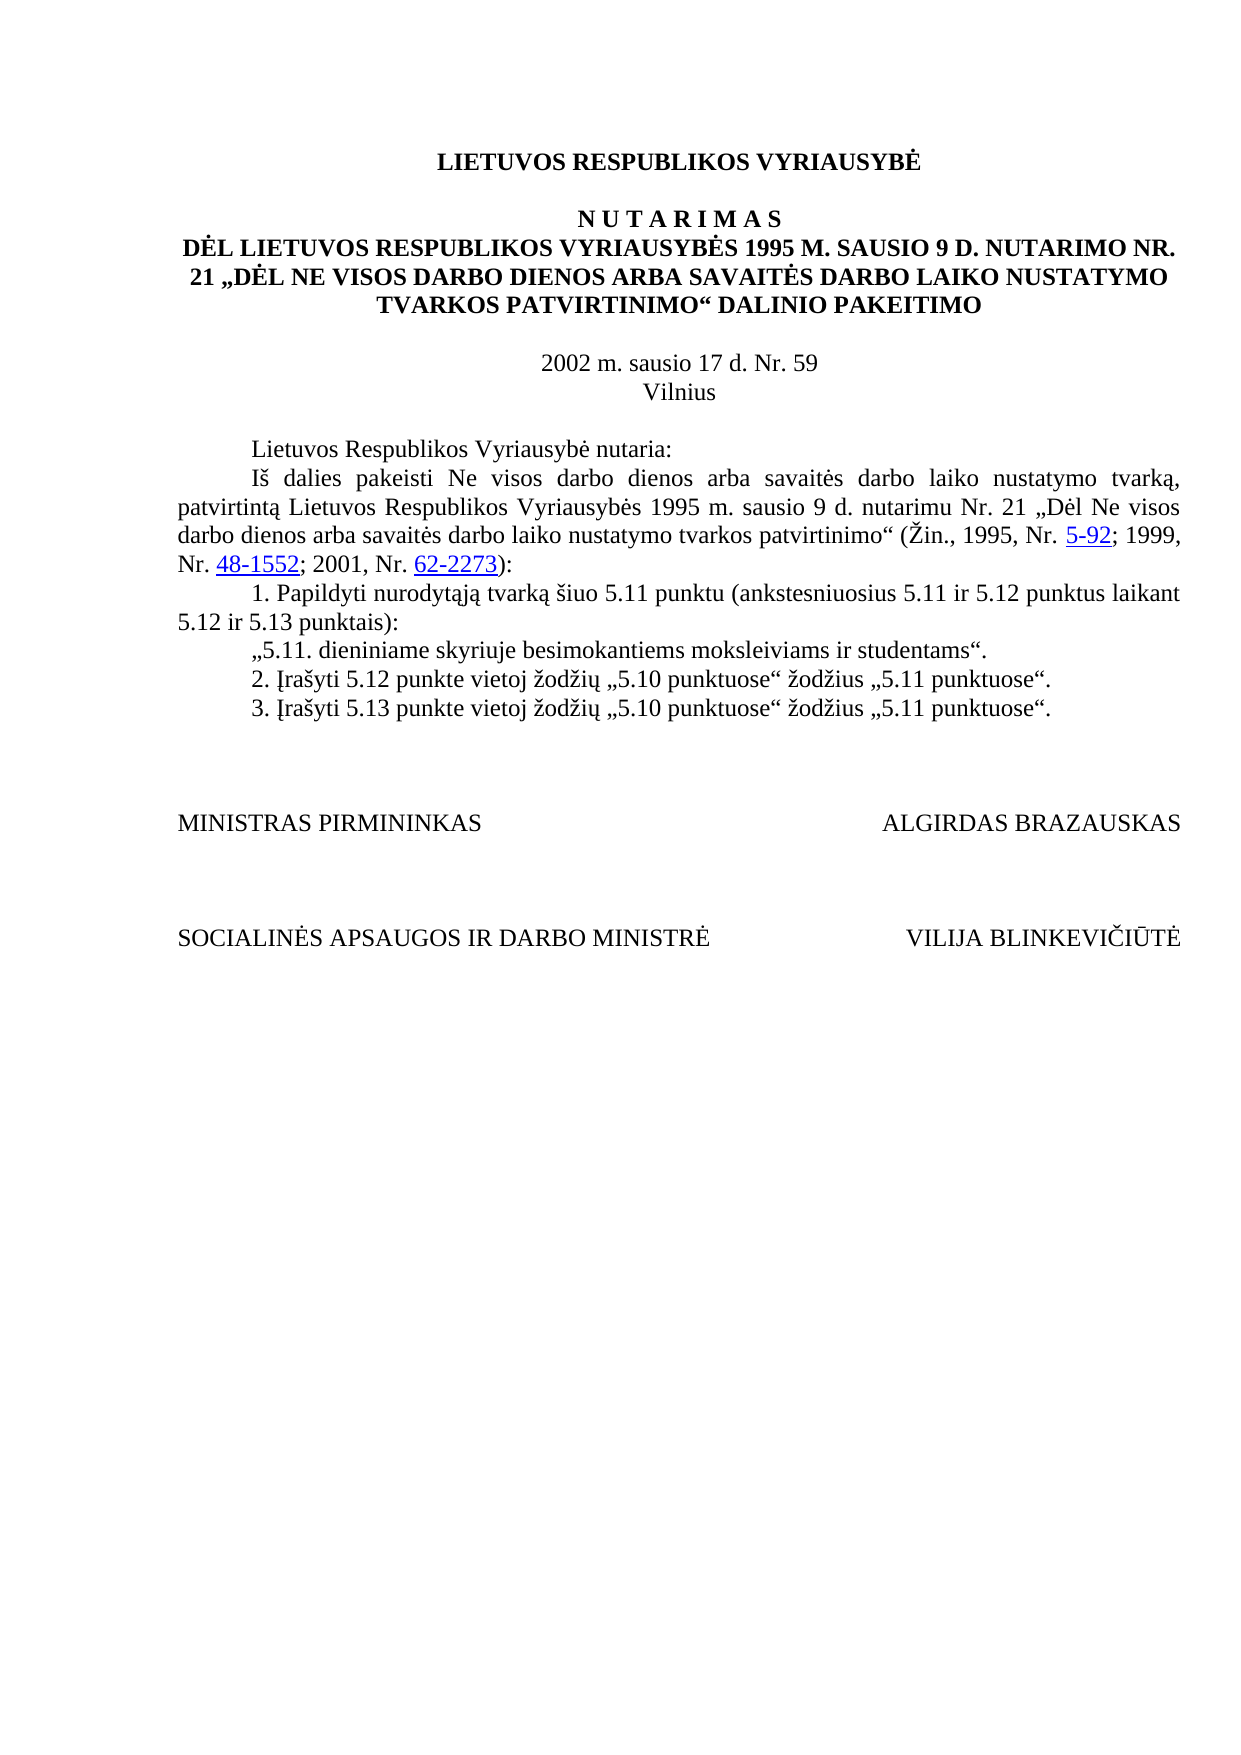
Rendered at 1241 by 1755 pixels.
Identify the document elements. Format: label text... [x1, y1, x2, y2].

text LIETUVOS RESPUBLIKOS VYRIAUSYBĖ [177, 147, 1181, 176]
text 3. Įrašyti 5.13 punkte vietoj žodžių „5.10 punktuose“ žodžius „5.11 punktuose“. [177, 693, 1181, 722]
text Lietuvos Respublikos Vyriausybė nutaria: [177, 434, 1181, 463]
text „5.11. dieniniame skyriuje besimokantiems moksleiviams ir studentams“. [177, 636, 1181, 664]
text N U T A R I M A S [177, 204, 1181, 233]
text Vilnius [177, 377, 1181, 406]
text 1. Papildyti nurodytąją tvarką šiuo 5.11 punktu (ankstesniuosius 5.11 ir 5.12 punktus laikant 5.12 ir 5.13 punktais): [177, 578, 1181, 636]
text DĖL LIETUVOS RESPUBLIKOS VYRIAUSYBĖS 1995 M. SAUSIO 9 D. NUTARIMO NR. 21 „DĖL NE VISOS DARBO DIENOS ARBA SAVAITĖS DARBO LAIKO NUSTATYMO TVARKOS PATVIRTINIMO“ DALINIO PAKEITIMO [177, 233, 1181, 319]
text MINISTRAS PIRMININKAS ALGIRDAS BRAZAUSKAS [177, 808, 1181, 837]
text Iš dalies pakeisti Ne visos darbo dienos arba savaitės darbo laiko nustatymo tvarką, patvirtintą Lietuvos Respublikos Vyriausybės 1995 m. sausio 9 d. nutarimu Nr. 21 „Dėl Ne visos darbo dienos arba savaitės darbo laiko nustatymo tvarkos patvirtinimo“ (Žin., 1995, Nr. 5-92; 1999, Nr. 48-1552; 2001, Nr. 62-2273): [177, 463, 1181, 578]
text 2. Įrašyti 5.12 punkte vietoj žodžių „5.10 punktuose“ žodžius „5.11 punktuose“. [177, 664, 1181, 693]
text SOCIALINĖS APSAUGOS IR DARBO MINISTRĖ VILIJA BLINKEVIČIŪTĖ [177, 923, 1181, 952]
text 2002 m. sausio 17 d. Nr. 59 [177, 348, 1181, 377]
